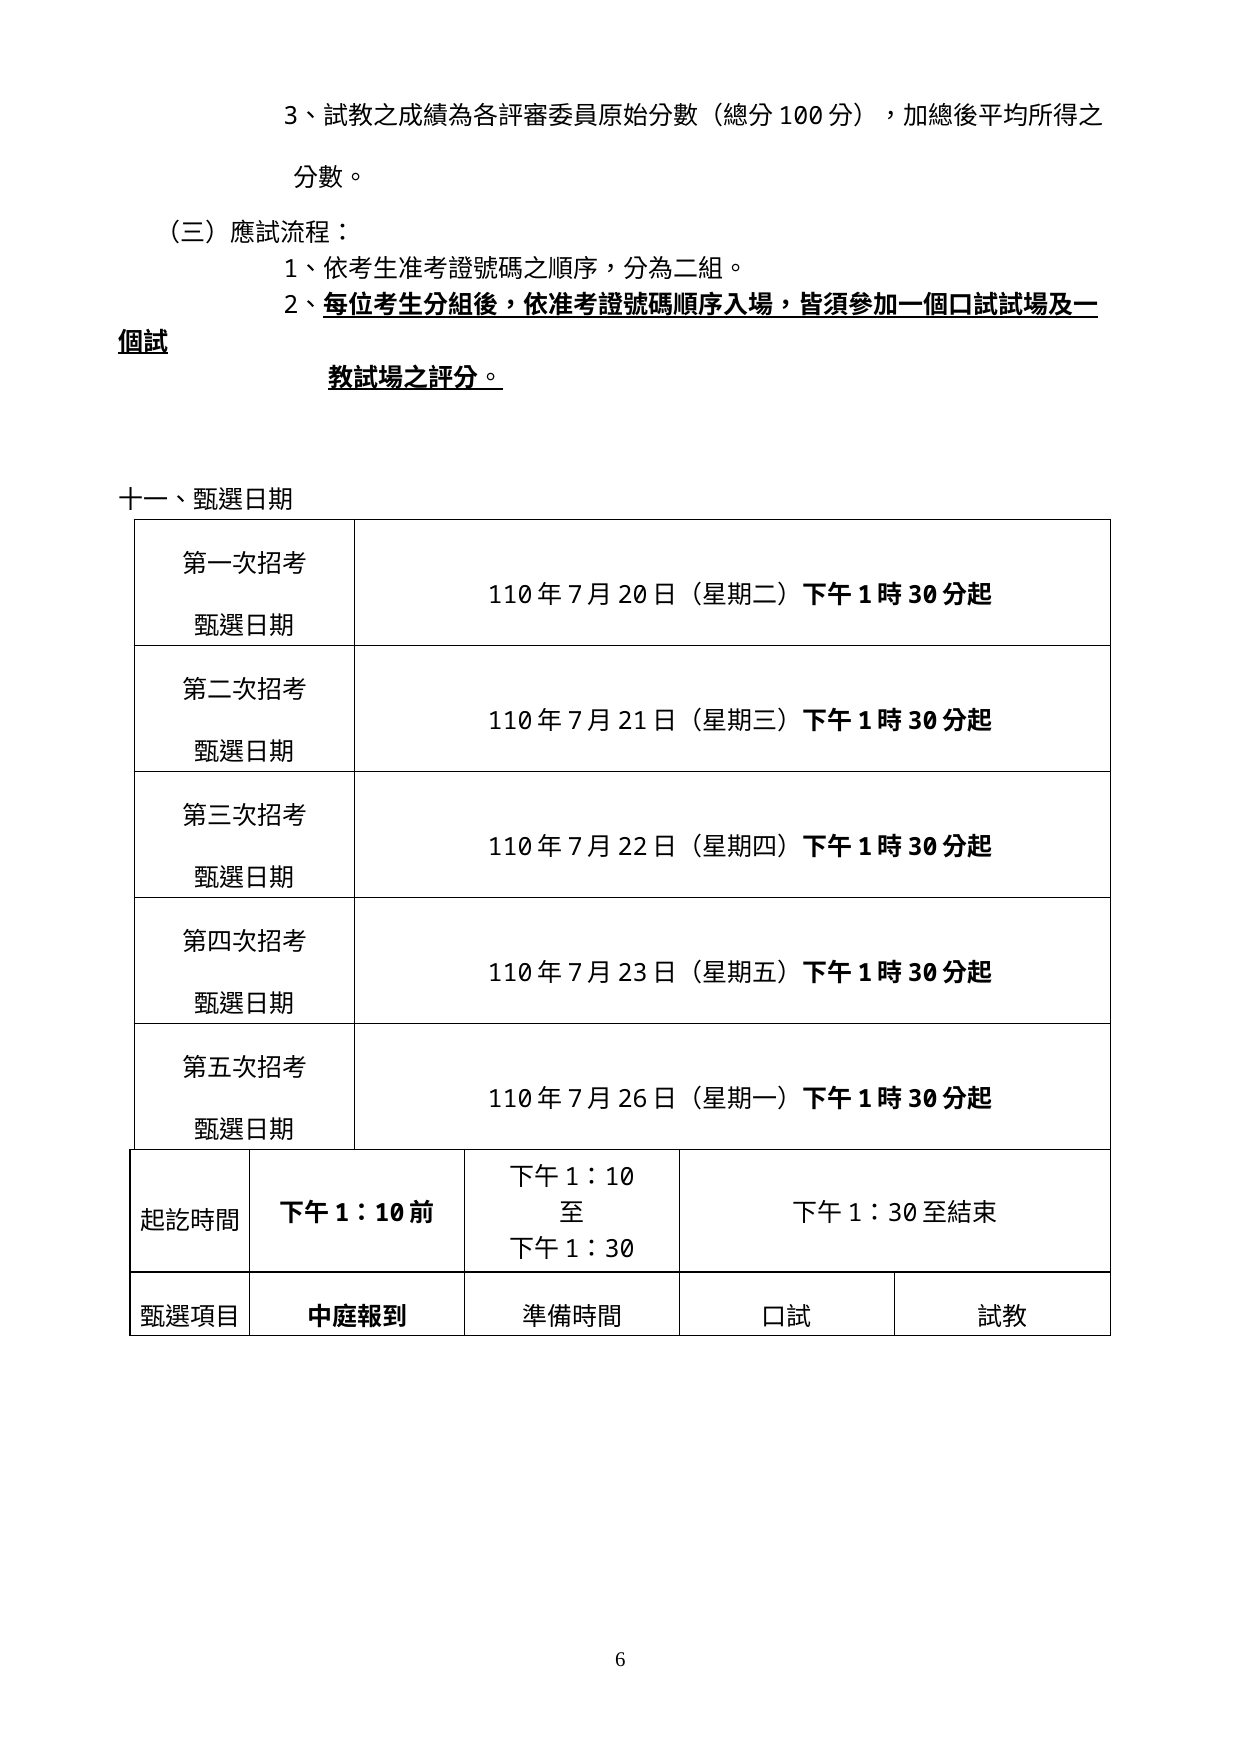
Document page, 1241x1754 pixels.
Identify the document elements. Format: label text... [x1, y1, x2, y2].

table_cell 下午1：10前 [250, 1150, 464, 1271]
table_cell 甄選項目 [131, 1273, 249, 1335]
text 十一、甄選日期 [118, 456, 1122, 519]
text 1、依考生准考證號碼之順序，分為二組。 [118, 249, 1122, 285]
table_cell 110年7月21日（星期三）下午1時30分起 [355, 646, 1110, 771]
table_header 110年7月20日（星期二）下午1時30分起 [355, 520, 1110, 645]
table_cell [130, 645, 134, 771]
table_cell 第三次招考 甄選日期 [135, 772, 354, 897]
table_cell 110年7月22日（星期四）下午1時30分起 [355, 772, 1110, 897]
table_cell 下午1：30至結束 [680, 1150, 1110, 1271]
table_cell 中庭報到 [250, 1273, 464, 1335]
table_header 第一次招考 甄選日期 [135, 520, 354, 645]
table_cell 110年7月26日（星期一）下午1時30分起 [355, 1024, 1110, 1149]
table_cell 第四次招考 甄選日期 [135, 898, 354, 1023]
table_cell 起訖時間 [131, 1150, 249, 1271]
table_cell [130, 771, 134, 897]
text 教試場之評分。 [118, 357, 1122, 394]
text （三）應試流程： [118, 197, 1122, 249]
table_cell 110年7月23日（星期五）下午1時30分起 [355, 898, 1110, 1023]
text 2、每位考生分組後，依准考證號碼順序入場，皆須參加一個口試試場及一個試 [118, 285, 1122, 357]
table_cell [130, 897, 134, 1023]
table_cell 試教 [895, 1273, 1110, 1335]
text 3、試教之成績為各評審委員原始分數（總分100分），加總後平均所得之分數。 [118, 72, 1122, 197]
table_cell [130, 1023, 134, 1149]
table_cell 準備時間 [465, 1273, 679, 1335]
table_header [130, 519, 134, 645]
table_cell 下午1：10 至 下午1：30 [465, 1150, 679, 1271]
table_cell 第五次招考 甄選日期 [135, 1024, 354, 1149]
table_cell 第二次招考 甄選日期 [135, 646, 354, 771]
table_cell 口試 [680, 1273, 894, 1335]
